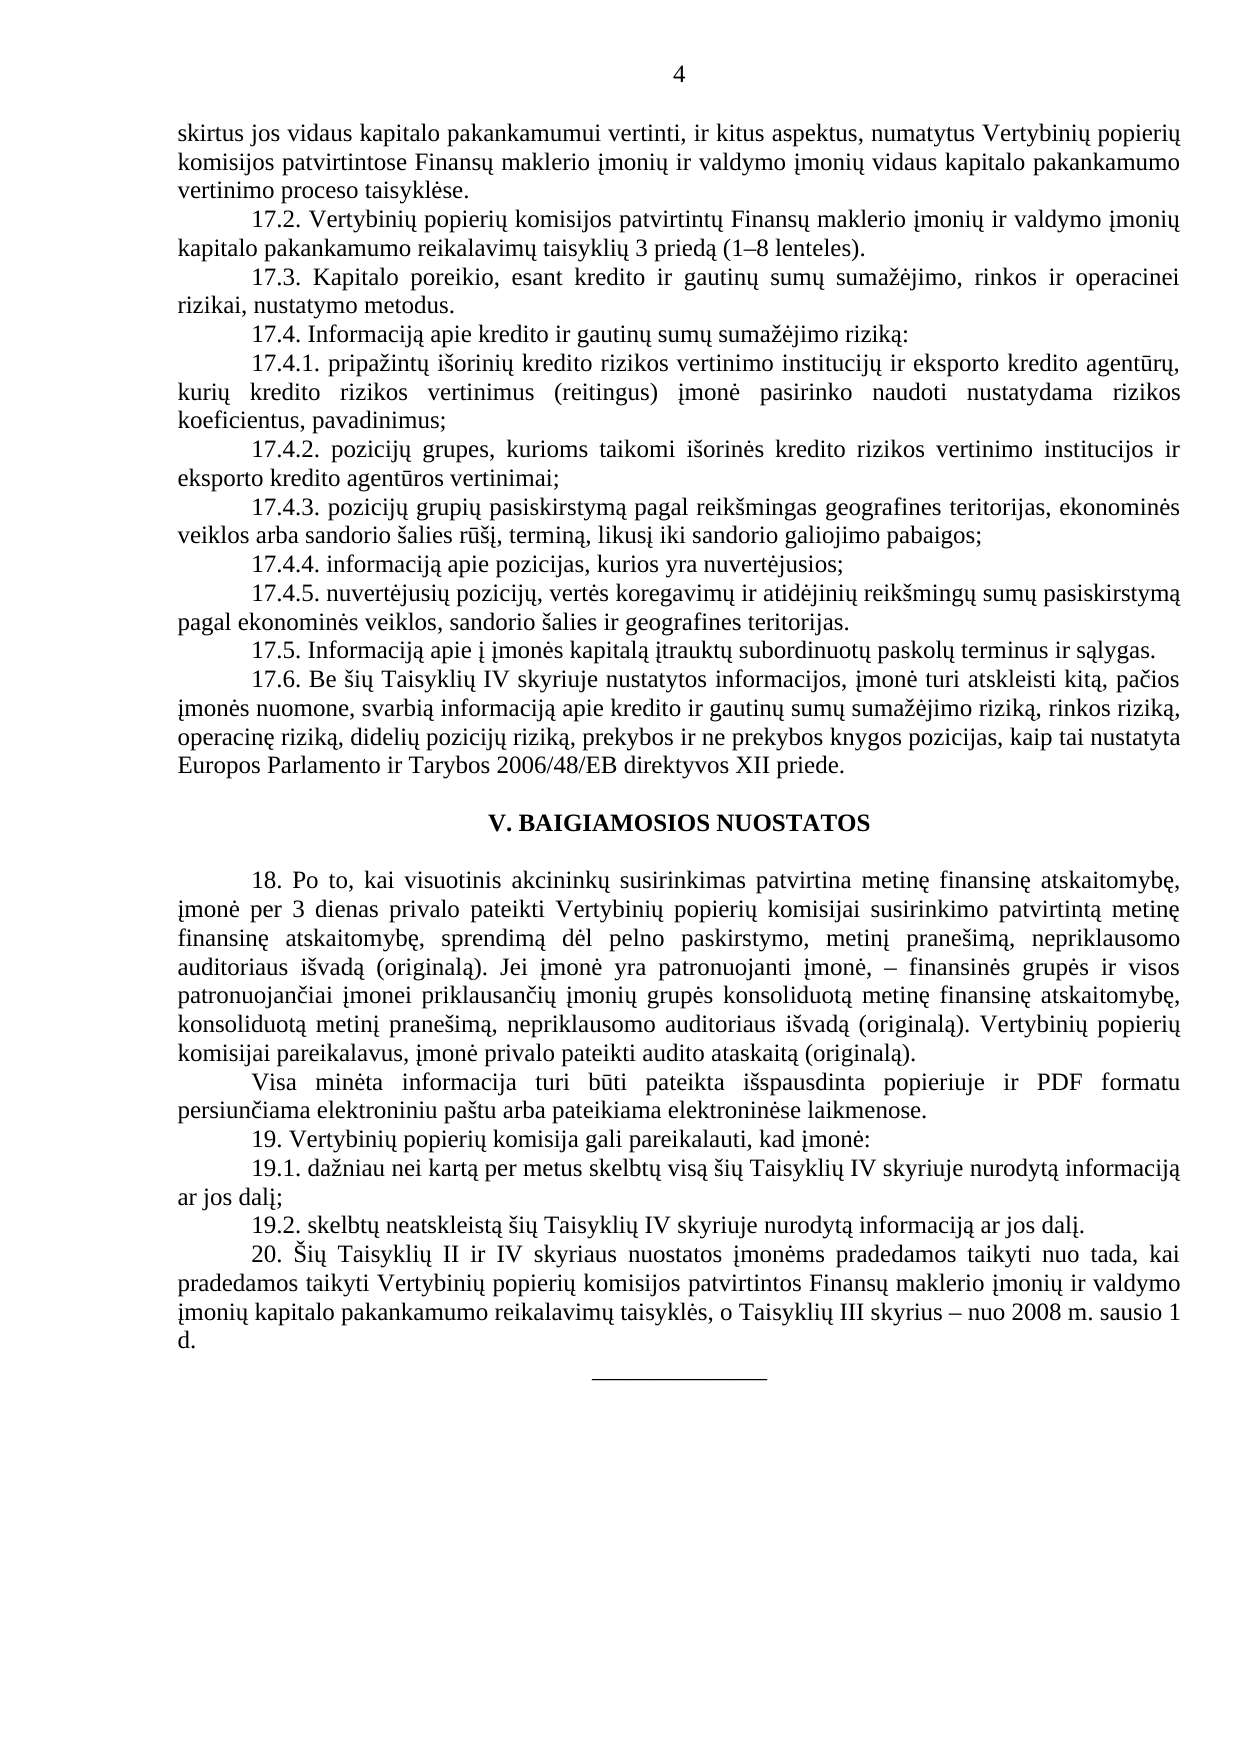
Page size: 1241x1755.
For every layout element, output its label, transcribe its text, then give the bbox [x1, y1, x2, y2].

text 19. Vertybinių popierių komisija gali pareikalauti, kad įmonė: [177, 1124, 1181, 1153]
text 17.3. Kapitalo poreikio, esant kredito ir gautinų sumų sumažėjimo, rinkos ir operacinei rizikai, nustatymo metodus. [177, 262, 1181, 319]
text 17.5. Informaciją apie į įmonės kapitalą įtrauktų subordinuotų paskolų terminus ir sąlygas. [177, 636, 1181, 664]
text V. BAIGIAMOSIOS NUOSTATOS [177, 808, 1181, 837]
text 17.4.4. informaciją apie pozicijas, kurios yra nuvertėjusios; [177, 549, 1181, 578]
text 17.4. Informaciją apie kredito ir gautinų sumų sumažėjimo riziką: [177, 319, 1181, 348]
text skirtus jos vidaus kapitalo pakankamumui vertinti, ir kitus aspektus, numatytus Vertybinių popierių komisijos patvirtintose Finansų maklerio įmonių ir valdymo įmonių vidaus kapitalo pakankamumo vertinimo proceso taisyklėse. [177, 118, 1181, 204]
text 17.4.5. nuvertėjusių pozicijų, vertės koregavimų ir atidėjinių reikšmingų sumų pasiskirstymą pagal ekonominės veiklos, sandorio šalies ir geografines teritorijas. [177, 578, 1181, 636]
text 17.4.2. pozicijų grupes, kurioms taikomi išorinės kredito rizikos vertinimo institucijos ir eksporto kredito agentūros vertinimai; [177, 434, 1181, 492]
text ______________ [177, 1354, 1181, 1383]
text 18. Po to, kai visuotinis akcininkų susirinkimas patvirtina metinę finansinę atskaitomybę, įmonė per 3 dienas privalo pateikti Vertybinių popierių komisijai susirinkimo patvirtintą metinę finansinę atskaitomybę, sprendimą dėl pelno paskirstymo, metinį pranešimą, nepriklausomo auditoriaus išvadą (originalą). Jei įmonė yra patronuojanti įmonė, – finansinės grupės ir visos patronuojančiai įmonei priklausančių įmonių grupės konsoliduotą metinę finansinę atskaitomybę, konsoliduotą metinį pranešimą, nepriklausomo auditoriaus išvadą (originalą). Vertybinių popierių komisijai pareikalavus, įmonė privalo pateikti audito ataskaitą (originalą). [177, 866, 1181, 1067]
text 17.6. Be šių Taisyklių IV skyriuje nustatytos informacijos, įmonė turi atskleisti kitą, pačios įmonės nuomone, svarbią informaciją apie kredito ir gautinų sumų sumažėjimo riziką, rinkos riziką, operacinę riziką, didelių pozicijų riziką, prekybos ir ne prekybos knygos pozicijas, kaip tai nustatyta Europos Parlamento ir Tarybos 2006/48/EB direktyvos XII priede. [177, 664, 1181, 779]
text 20. Šių Taisyklių II ir IV skyriaus nuostatos įmonėms pradedamos taikyti nuo tada, kai pradedamos taikyti Vertybinių popierių komisijos patvirtintos Finansų maklerio įmonių ir valdymo įmonių kapitalo pakankamumo reikalavimų taisyklės, o Taisyklių III skyrius – nuo 2008 m. sausio 1 d. [177, 1239, 1181, 1354]
text 17.2. Vertybinių popierių komisijos patvirtintų Finansų maklerio įmonių ir valdymo įmonių kapitalo pakankamumo reikalavimų taisyklių 3 priedą (1–8 lenteles). [177, 204, 1181, 262]
text Visa minėta informacija turi būti pateikta išspausdinta popieriuje ir PDF formatu persiunčiama elektroniniu paštu arba pateikiama elektroninėse laikmenose. [177, 1067, 1181, 1124]
text 19.1. dažniau nei kartą per metus skelbtų visą šių Taisyklių IV skyriuje nurodytą informaciją ar jos dalį; [177, 1153, 1181, 1211]
text 17.4.1. pripažintų išorinių kredito rizikos vertinimo institucijų ir eksporto kredito agentūrų, kurių kredito rizikos vertinimus (reitingus) įmonė pasirinko naudoti nustatydama rizikos koeficientus, pavadinimus; [177, 348, 1181, 434]
text 19.2. skelbtų neatskleistą šių Taisyklių IV skyriuje nurodytą informaciją ar jos dalį. [177, 1211, 1181, 1239]
text 17.4.3. pozicijų grupių pasiskirstymą pagal reikšmingas geografines teritorijas, ekonominės veiklos arba sandorio šalies rūšį, terminą, likusį iki sandorio galiojimo pabaigos; [177, 492, 1181, 549]
